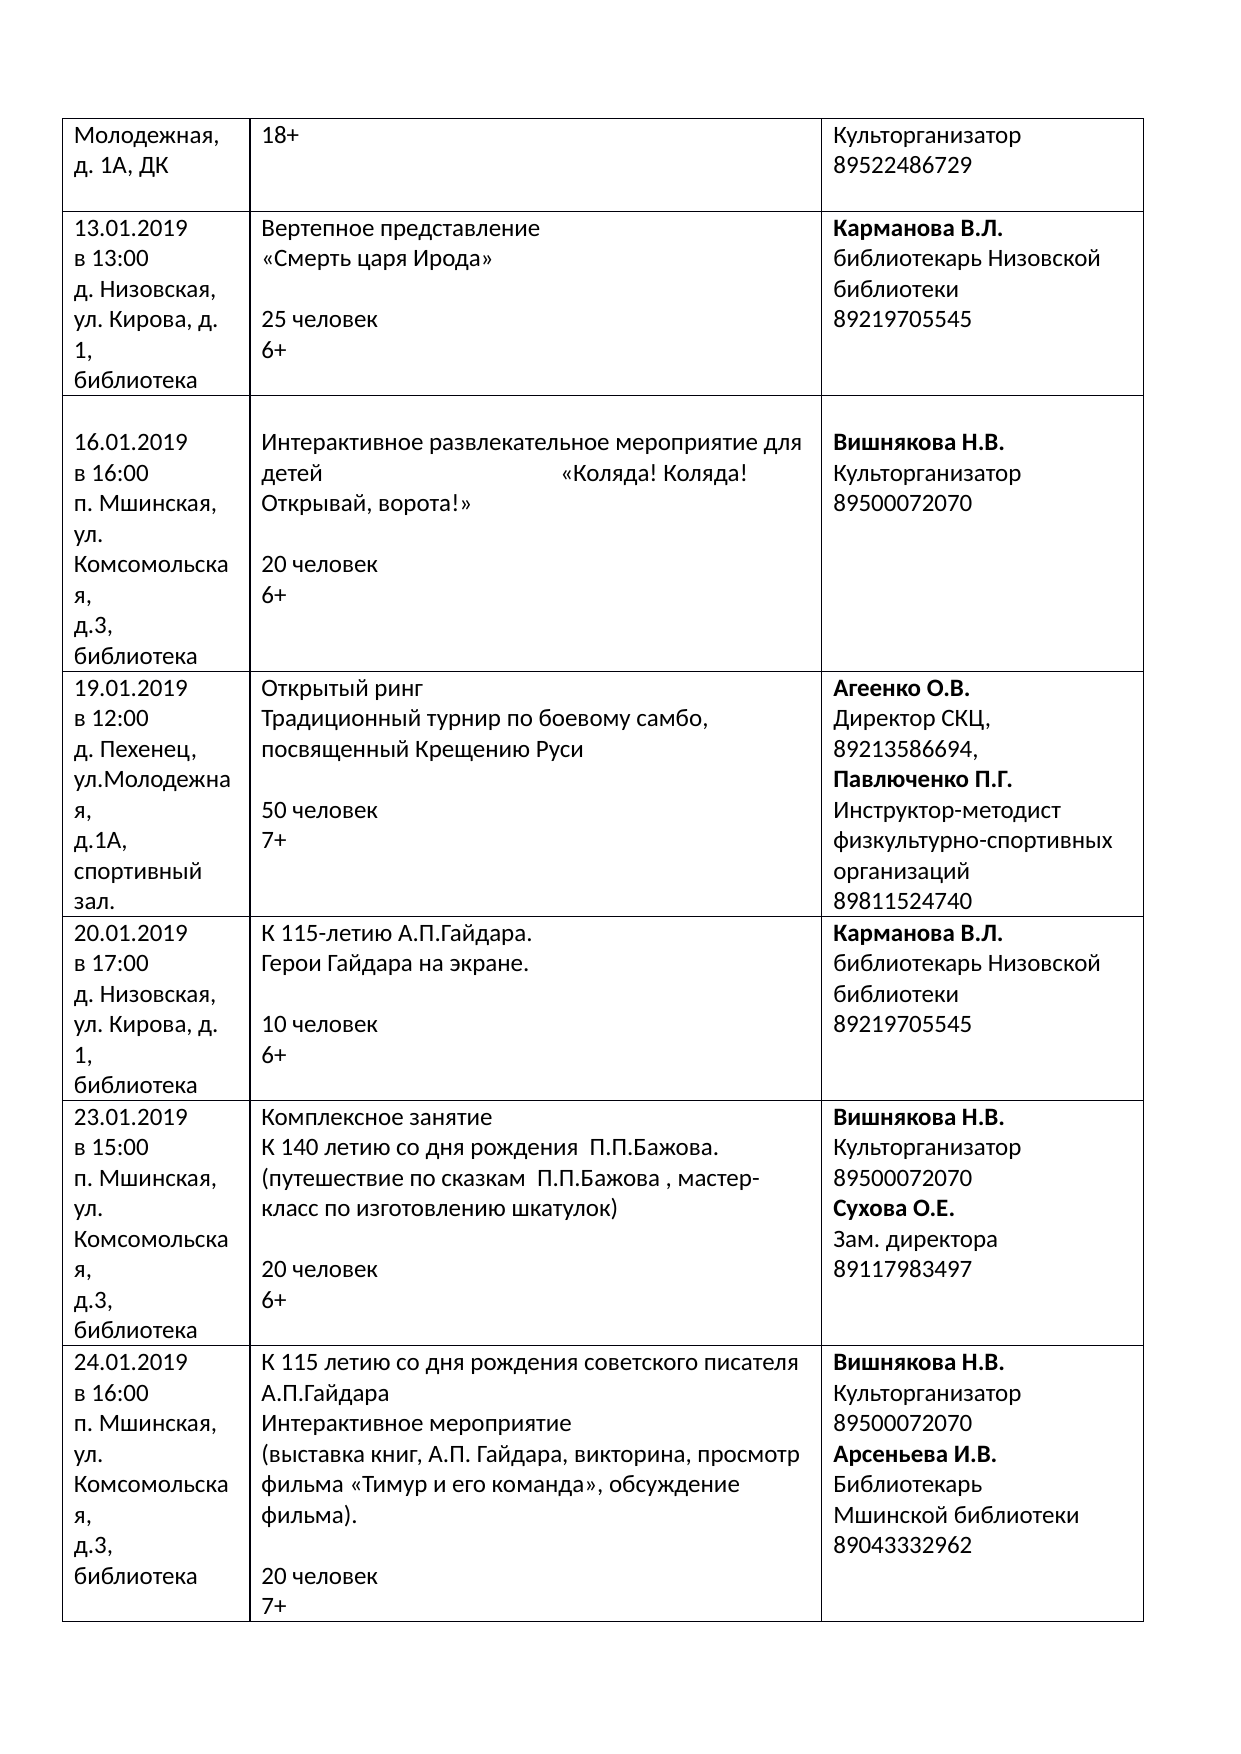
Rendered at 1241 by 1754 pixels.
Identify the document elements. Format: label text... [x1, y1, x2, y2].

table_cell Интерактивное развлекательное мероприятие для детей «Коляда! Коляда! Открывай, ворота!» 20 человек 6+ [251, 396, 821, 671]
table_cell 18+ [251, 119, 821, 211]
table_cell 13.01.2019 в 13:00 д. Низовская, ул. Кирова, д. 1, библиотека [63, 212, 249, 395]
table_cell 20.01.2019 в 17:00 д. Низовская, ул. Кирова, д. 1, библиотека [63, 917, 249, 1100]
table_cell Вишнякова Н.В. Культорганизатор 89500072070 [822, 396, 1143, 671]
table_cell Агеенко О.В. Директор СКЦ, 89213586694, Павлюченко П.Г. Инструктор-методист физкультурно-спортивных организаций 89811524740 [822, 672, 1143, 916]
table_cell Комплексное занятие К 140 летию со дня рождения П.П.Бажова. (путешествие по сказкам П.П.Бажова , мастер-класс по изготовлению шкатулок) 20 человек 6+ [251, 1101, 821, 1345]
table_cell Карманова В.Л. библиотекарь Низовской библиотеки 89219705545 [822, 212, 1143, 395]
table_cell Культорганизатор 89522486729 [822, 119, 1143, 211]
table_cell Вишнякова Н.В. Культорганизатор 89500072070 Арсеньева И.В. Библиотекарь Мшинской библиотеки 89043332962 [822, 1346, 1143, 1621]
table_cell 16.01.2019 в 16:00 п. Мшинская, ул. Комсомольская, д.3, библиотека [63, 396, 249, 671]
table_cell 24.01.2019 в 16:00 п. Мшинская, ул. Комсомольская, д.3, библиотека [63, 1346, 249, 1621]
table_cell К 115-летию А.П.Гайдара. Герои Гайдара на экране. 10 человек 6+ [251, 917, 821, 1100]
table_cell К 115 летию со дня рождения советского писателя А.П.Гайдара Интерактивное мероприятие (выставка книг, А.П. Гайдара, викторина, просмотр фильма «Тимур и его команда», обсуждение фильма). 20 человек 7+ [251, 1346, 821, 1621]
table_cell Вишнякова Н.В. Культорганизатор 89500072070 Сухова О.Е. Зам. директора 89117983497 [822, 1101, 1143, 1345]
table_cell 23.01.2019 в 15:00 п. Мшинская, ул. Комсомольская, д.3, библиотека [63, 1101, 249, 1345]
table_cell Карманова В.Л. библиотекарь Низовской библиотеки 89219705545 [822, 917, 1143, 1100]
table_cell Молодежная, д. 1А, ДК [63, 119, 249, 211]
table_cell 19.01.2019 в 12:00 д. Пехенец, ул.Молодежная, д.1А, спортивный зал. [63, 672, 249, 916]
table_cell Открытый ринг Традиционный турнир по боевому самбо, посвященный Крещению Руси 50 человек 7+ [251, 672, 821, 916]
table_cell Вертепное представление «Смерть царя Ирода» 25 человек 6+ [251, 212, 821, 395]
